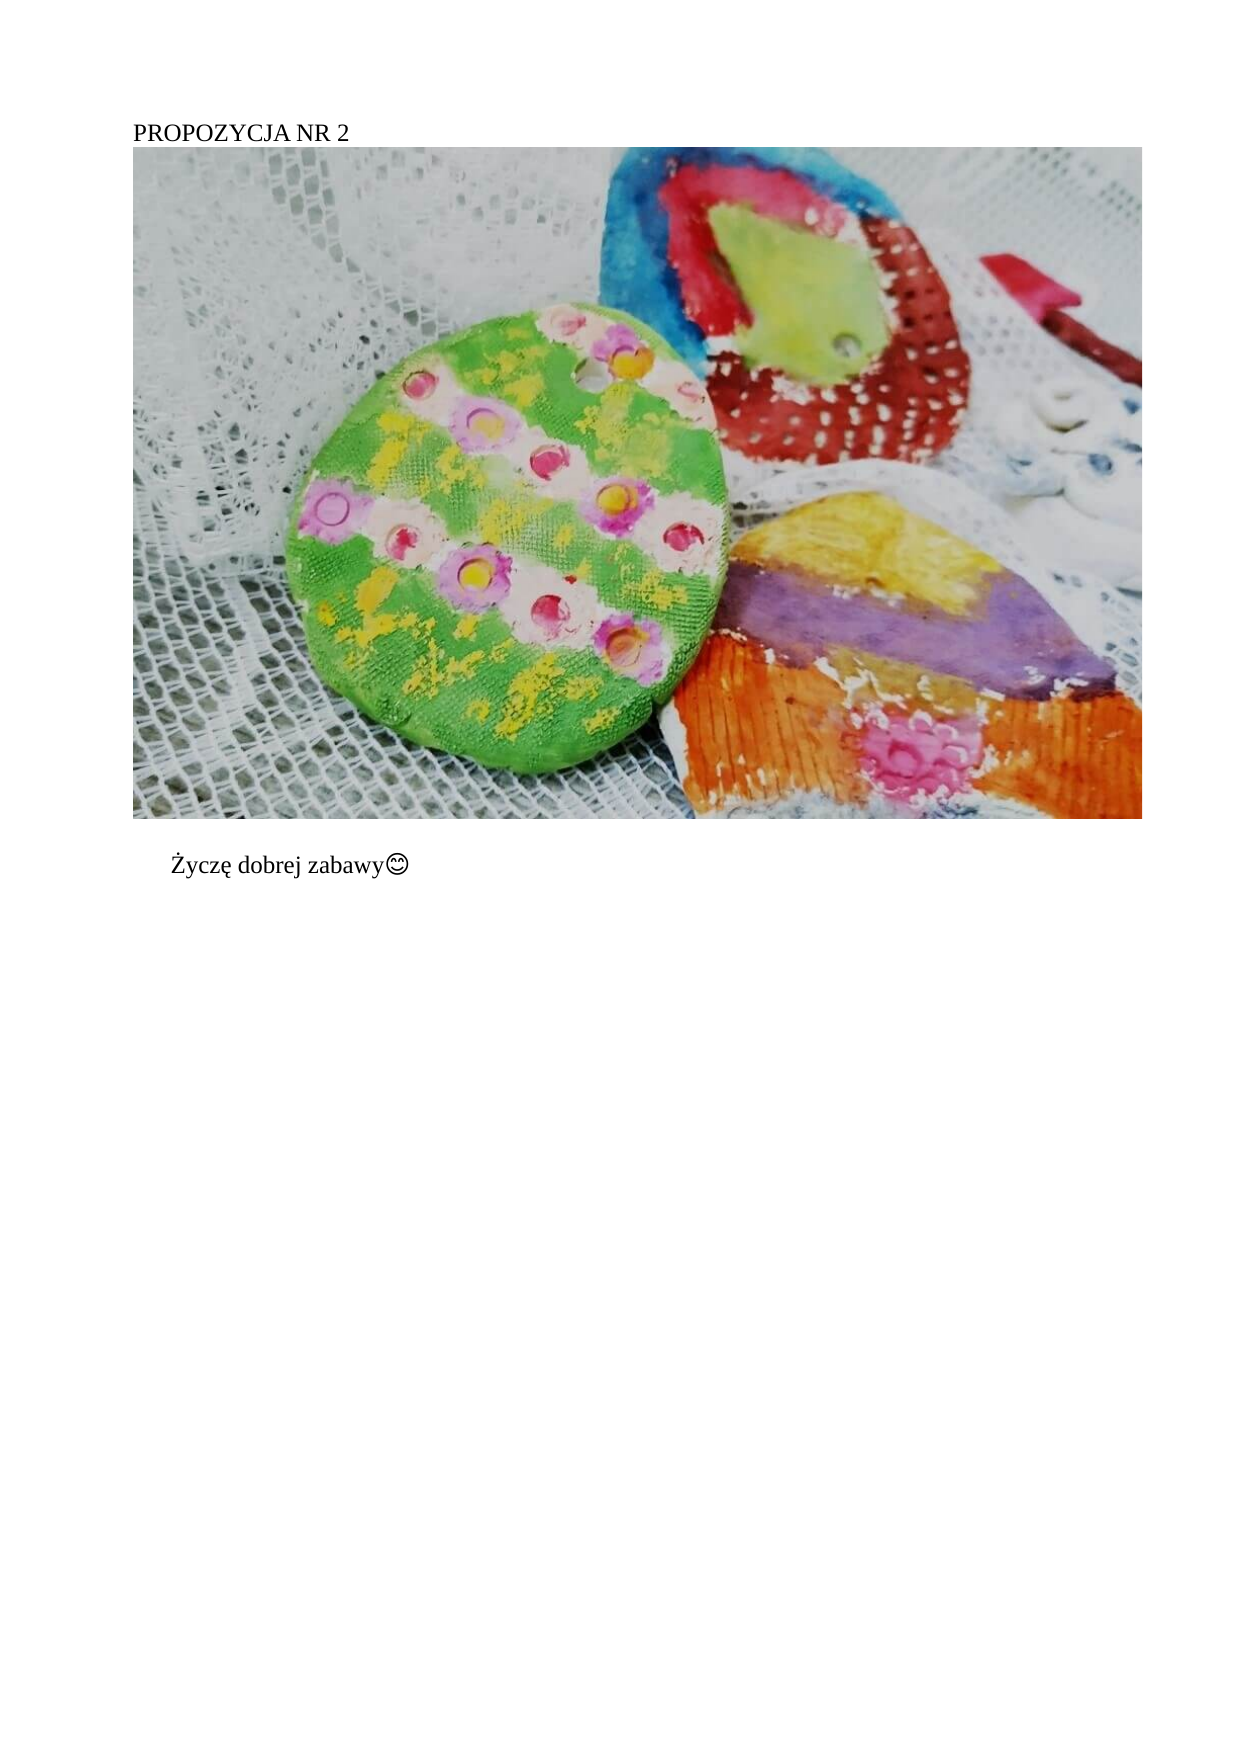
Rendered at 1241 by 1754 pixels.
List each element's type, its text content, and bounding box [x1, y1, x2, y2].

text Życzę dobrej zabawy😊 [170, 847, 1122, 881]
text PROPOZYCJA NR 2 [133, 118, 1122, 147]
picture [133, 147, 1143, 819]
